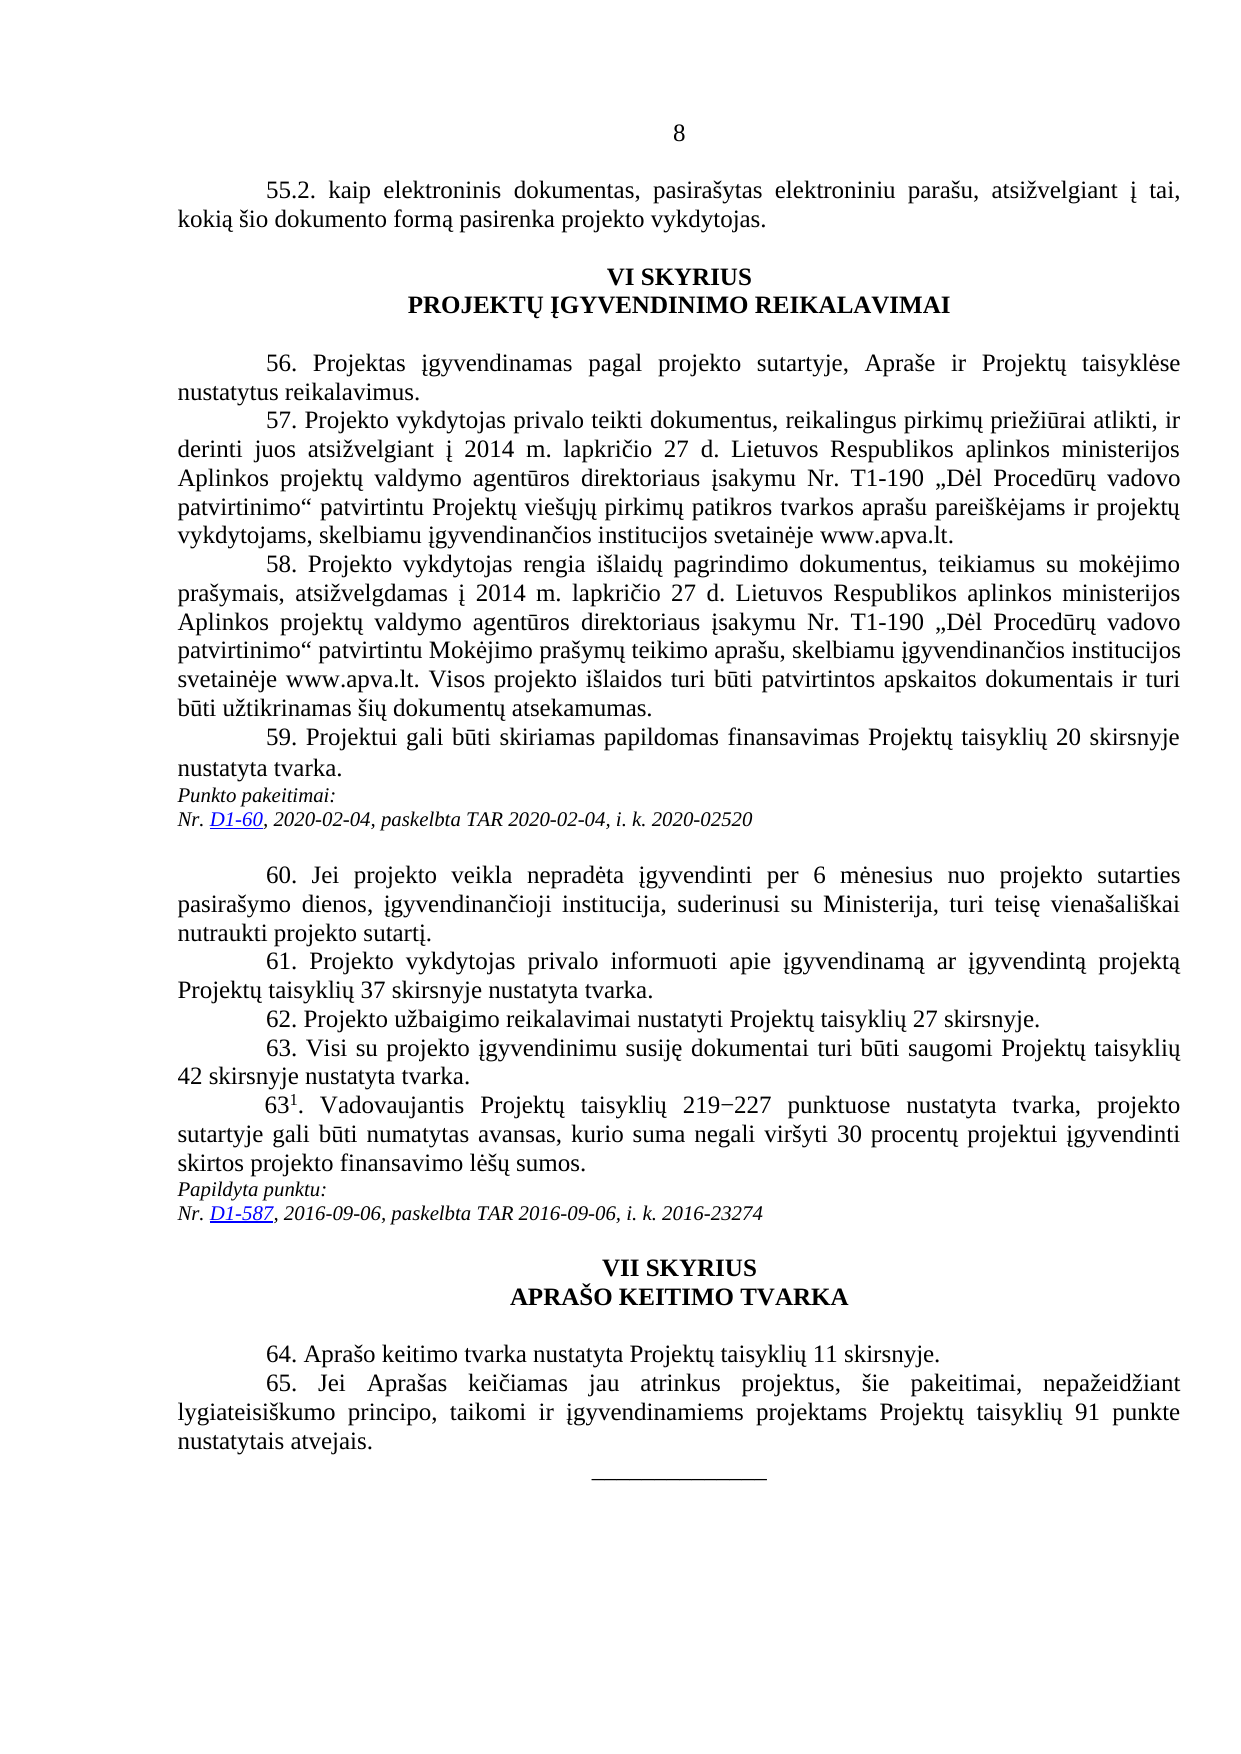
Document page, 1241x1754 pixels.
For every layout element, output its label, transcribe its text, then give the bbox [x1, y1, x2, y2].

text 58. Projekto vykdytojas rengia išlaidų pagrindimo dokumentus, teikiamus su mokėjimo prašymais, atsižvelgdamas į 2014 m. lapkričio 27 d. Lietuvos Respublikos aplinkos ministerijos Aplinkos projektų valdymo agentūros direktoriaus įsakymu Nr. T1-190 „Dėl Procedūrų vadovo patvirtinimo“ patvirtintu Mokėjimo prašymų teikimo aprašu, skelbiamu įgyvendinančios institucijos svetainėje www.apva.lt. Visos projekto išlaidos turi būti patvirtintos apskaitos dokumentais ir turi būti užtikrinamas šių dokumentų atsekamumas. [177, 549, 1181, 722]
text Nr. D1-60, 2020-02-04, paskelbta TAR 2020-02-04, i. k. 2020-02520 [177, 807, 1181, 831]
text 63. Visi su projekto įgyvendinimu susiję dokumentai turi būti saugomi Projektų taisyklių 42 skirsnyje nustatyta tvarka. [177, 1033, 1181, 1090]
text Punkto pakeitimai: [177, 783, 1181, 807]
text 57. Projekto vykdytojas privalo teikti dokumentus, reikalingus pirkimų priežiūrai atlikti, ir derinti juos atsižvelgiant į 2014 m. lapkričio 27 d. Lietuvos Respublikos aplinkos ministerijos Aplinkos projektų valdymo agentūros direktoriaus įsakymu Nr. T1-190 „Dėl Procedūrų vadovo patvirtinimo“ patvirtintu Projektų viešųjų pirkimų patikros tvarkos aprašu pareiškėjams ir projektų vykdytojams, skelbiamu įgyvendinančios institucijos svetainėje www.apva.lt. [177, 406, 1181, 549]
text ______________ [177, 1454, 1181, 1483]
text 55.2. kaip elektroninis dokumentas, pasirašytas elektroniniu parašu, atsižvelgiant į tai, kokią šio dokumento formą pasirenka projekto vykdytojas. [177, 176, 1181, 233]
text PROJEKTŲ ĮGYVENDINIMO REIKALAVIMAI [177, 291, 1181, 319]
text 61. Projekto vykdytojas privalo informuoti apie įgyvendinamą ar įgyvendintą projektą Projektų taisyklių 37 skirsnyje nustatyta tvarka. [177, 946, 1181, 1004]
text VI SKYRIUS [177, 262, 1181, 291]
text APRAŠO KEITIMO TVARKA [177, 1282, 1181, 1311]
text 65. Jei Aprašas keičiamas jau atrinkus projektus, šie pakeitimai, nepažeidžiant lygiateisiškumo principo, taikomi ir įgyvendinamiems projektams Projektų taisyklių 91 punkte nustatytais atvejais. [177, 1368, 1181, 1454]
text 631. Vadovaujantis Projektų taisyklių 219−227 punktuose nustatyta tvarka, projekto sutartyje gali būti numatytas avansas, kurio suma negali viršyti 30 procentų projektui įgyvendinti skirtos projekto finansavimo lėšų sumos. [177, 1090, 1181, 1176]
text 56. Projektas įgyvendinamas pagal projekto sutartyje, Apraše ir Projektų taisyklėse nustatytus reikalavimus. [177, 348, 1181, 406]
text 62. Projekto užbaigimo reikalavimai nustatyti Projektų taisyklių 27 skirsnyje. [177, 1004, 1181, 1033]
text 60. Jei projekto veikla nepradėta įgyvendinti per 6 mėnesius nuo projekto sutarties pasirašymo dienos, įgyvendinančioji institucija, suderinusi su Ministerija, turi teisę vienašališkai nutraukti projekto sutartį. [177, 860, 1181, 946]
text 59. Projektui gali būti skiriamas papildomas finansavimas Projektų taisyklių 20 skirsnyje nustatyta tvarka. [177, 722, 1181, 781]
text 64. Aprašo keitimo tvarka nustatyta Projektų taisyklių 11 skirsnyje. [177, 1339, 1181, 1368]
text VII SKYRIUS [177, 1253, 1181, 1282]
text Nr. D1-587, 2016-09-06, paskelbta TAR 2016-09-06, i. k. 2016-23274 [177, 1201, 1181, 1224]
text Papildyta punktu: [177, 1176, 1181, 1201]
